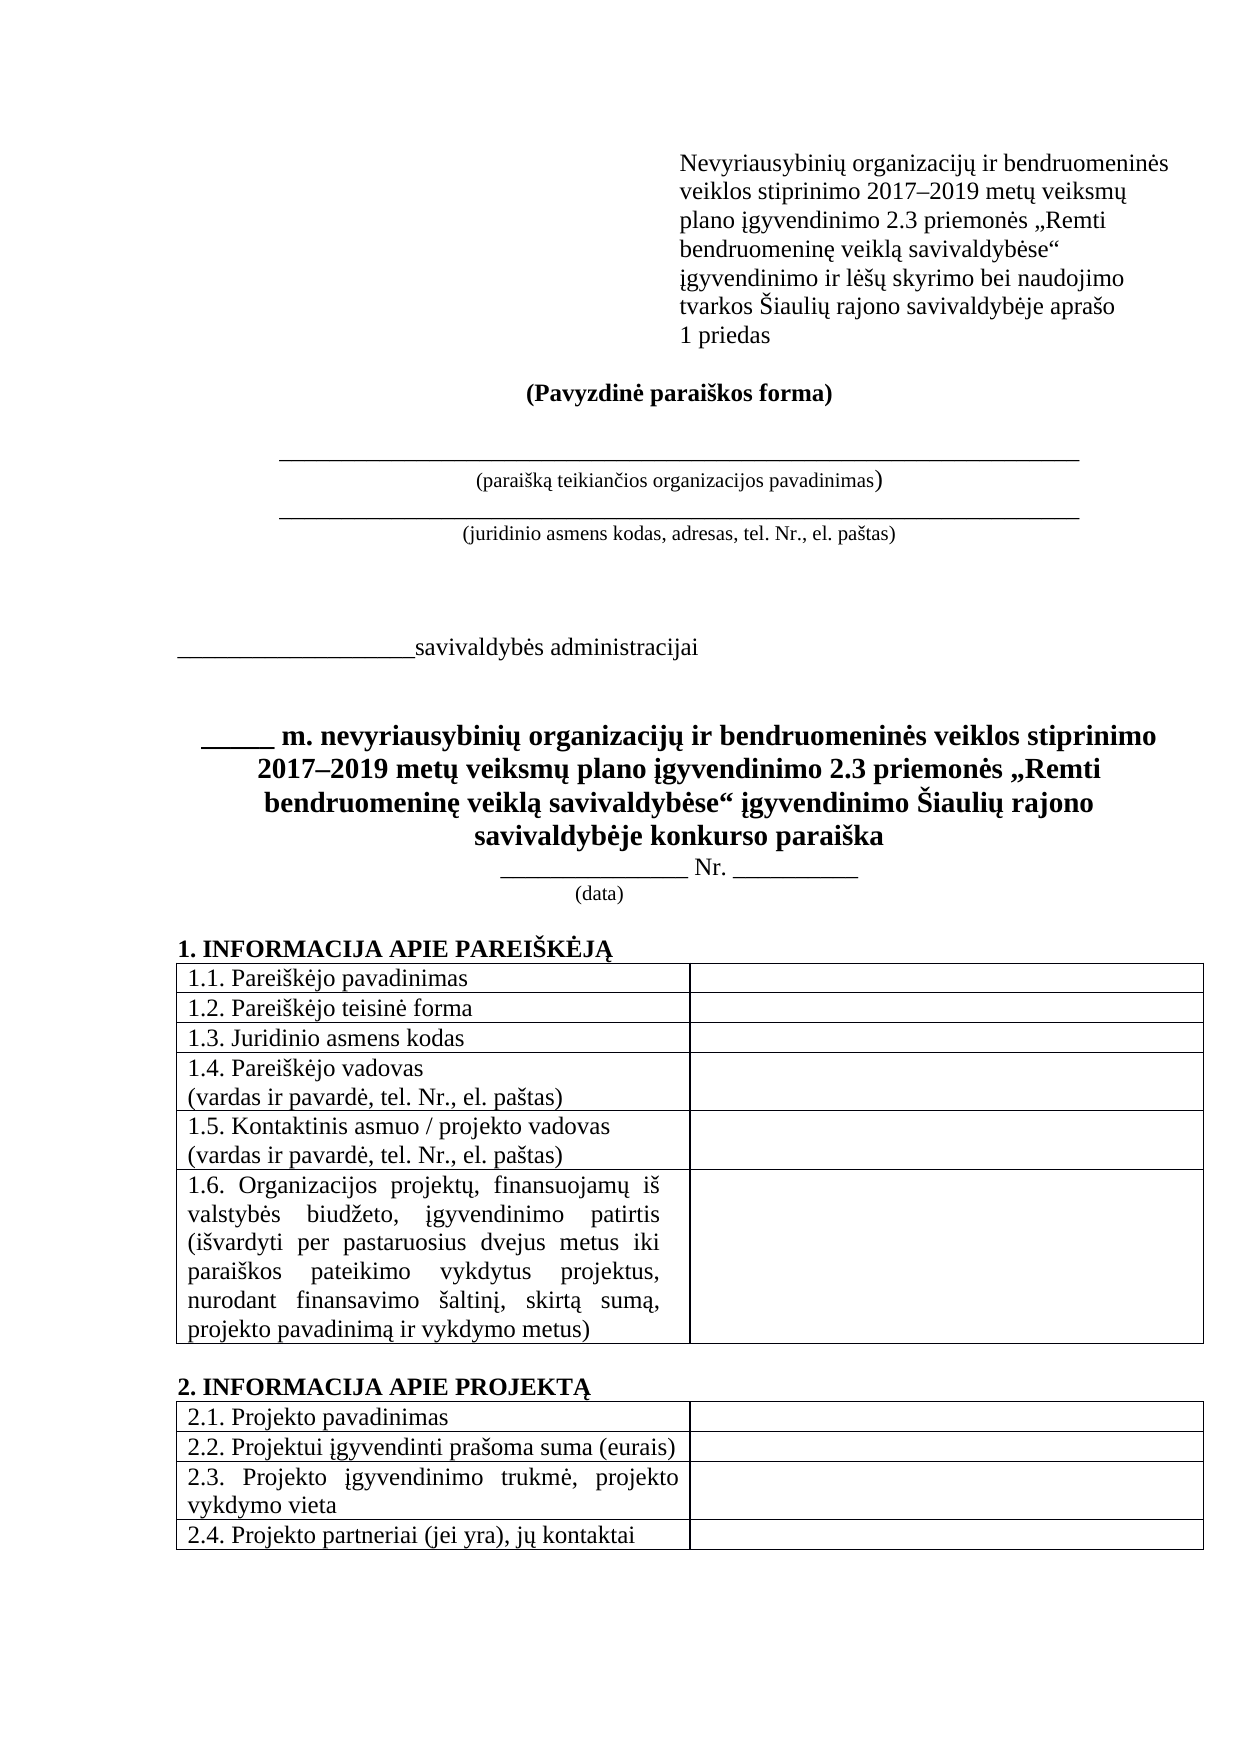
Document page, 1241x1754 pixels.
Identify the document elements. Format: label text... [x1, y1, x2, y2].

text 1 priedas [679, 320, 1181, 349]
table_cell 2.4. Projekto partneriai (jei yra), jų kontaktai [177, 1520, 689, 1549]
table_cell 1.4. Pareiškėjo vadovas (vardas ir pavardė, tel. Nr., el. paštas) [177, 1053, 689, 1110]
table_cell 1.3. Juridinio asmens kodas [177, 1023, 689, 1052]
table_header [691, 964, 1203, 992]
table_cell 1.6. Organizacijos projektų, finansuojamų iš valstybės biudžeto, įgyvendinimo patirtis (išvardyti per pastaruosius dvejus metus iki paraiškos pateikimo vykdytus projektus, nurodant finansavimo šaltinį, skirtą sumą, projekto pavadinimą ir vykdymo metus) [177, 1170, 689, 1342]
table_cell [691, 1432, 1203, 1461]
text (data) [402, 881, 1181, 905]
text 1. INFORMACIJA APIE PAREIŠKĖJĄ [177, 934, 1181, 962]
table_cell 2.3. Projekto įgyvendinimo trukmė, projekto vykdymo vieta [177, 1462, 689, 1519]
text (paraišką teikiančios organizacijos pavadinimas) [177, 464, 1181, 493]
text ___________________savivaldybės administracijai [177, 632, 1181, 660]
table_header 2.1. Projekto pavadinimas [177, 1402, 689, 1431]
table_cell 1.2. Pareiškėjo teisinė forma [177, 993, 689, 1022]
table_cell 1.5. Kontaktinis asmuo / projekto vadovas (vardas ir pavardė, tel. Nr., el. paštas) [177, 1111, 689, 1169]
table_cell [691, 1520, 1203, 1549]
table_header [691, 1402, 1203, 1431]
text (juridinio asmens kodas, adresas, tel. Nr., el. paštas) [177, 521, 1181, 545]
table_cell [691, 1111, 1203, 1169]
text _______________ Nr. __________ [177, 852, 1181, 881]
text ________________________________________________________________ [177, 435, 1181, 464]
table_cell [691, 1170, 1203, 1342]
text (Pavyzdinė paraiškos forma) [177, 378, 1181, 406]
text 2. INFORMACIJA APIE PROJEKTĄ [177, 1372, 1181, 1401]
table_cell [691, 1023, 1203, 1052]
table_cell 2.2. Projektui įgyvendinti prašoma suma (eurais) [177, 1432, 689, 1461]
text _____ m. nevyriausybinių organizacijų ir bendruomeninės veiklos stiprinimo 2017–2019 metų veiksmų plano įgyvendinimo 2.3 priemonės „Remti bendruomeninę veiklą savivaldybėse“ įgyvendinimo Šiaulių rajono savivaldybėje konkurso paraiška [177, 718, 1181, 852]
table_cell [691, 1462, 1203, 1519]
text Nevyriausybinių organizacijų ir bendruomeninės veiklos stiprinimo 2017–2019 metų veiksmų plano įgyvendinimo 2.3 priemonės „Remti bendruomeninę veiklą savivaldybėse“ įgyvendinimo ir lėšų skyrimo bei naudojimo tvarkos Šiaulių rajono savivaldybėje aprašo [679, 148, 1181, 320]
text ________________________________________________________________ [177, 493, 1181, 521]
table_header 1.1. Pareiškėjo pavadinimas [177, 964, 689, 992]
table_cell [691, 993, 1203, 1022]
table_cell [691, 1053, 1203, 1110]
